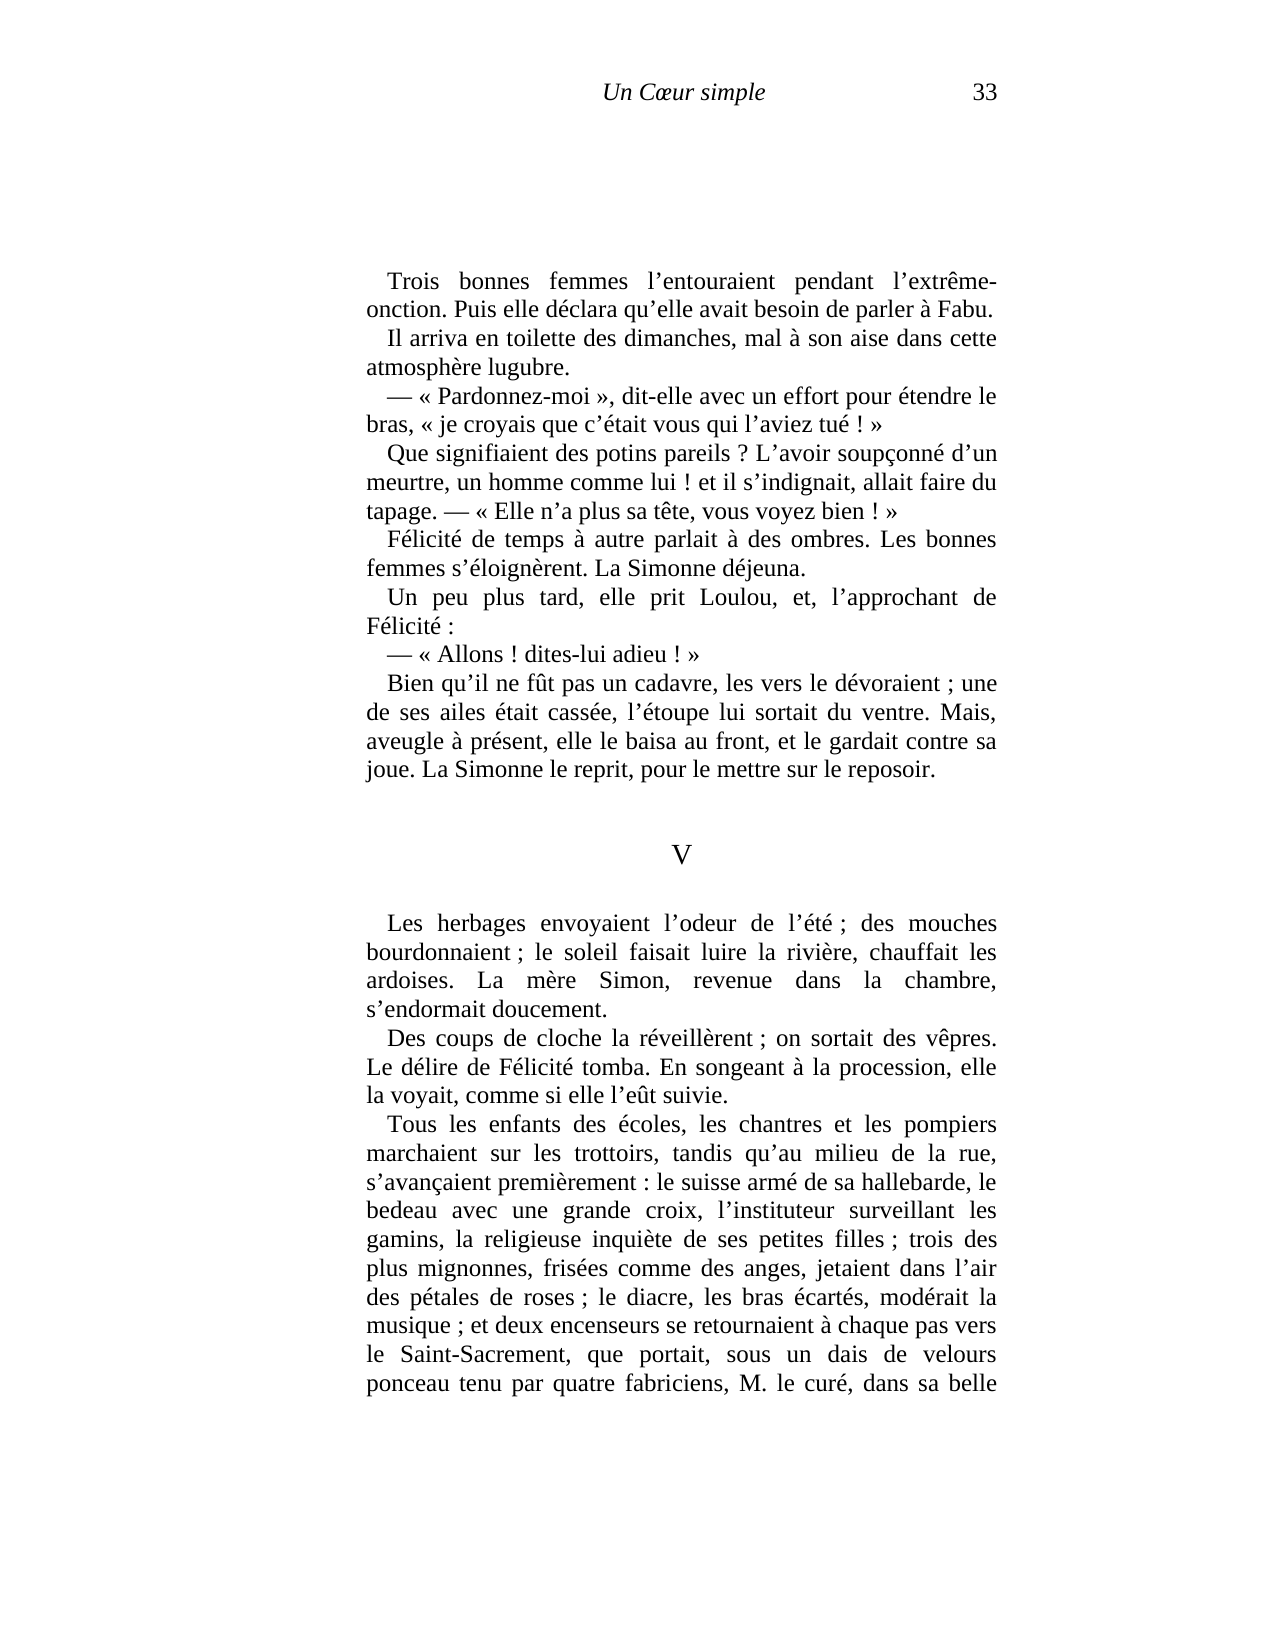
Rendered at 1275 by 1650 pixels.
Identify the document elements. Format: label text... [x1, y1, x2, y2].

text Il arriva en toilette des dimanches, mal à son aise dans cette atmosphère lugubre. [366, 323, 997, 381]
text — « Pardonnez-moi », dit-elle avec un effort pour étendre le bras, « je croyais que c’était vous qui l’aviez tué ! » [366, 381, 997, 438]
text Bien qu’il ne fût pas un cadavre, les vers le dévoraient ; une de ses ailes était cassée, l’étoupe lui sortait du ventre. Mais, aveugle à présent, elle le baisa au front, et le gardait contre sa joue. La Simonne le reprit, pour le mettre sur le reposoir. [366, 668, 997, 783]
text Les herbages envoyaient l’odeur de l’été ; des mouches bourdonnaient ; le soleil faisait luire la rivière, chauffait les ardoises. La mère Simon, revenue dans la chambre, s’endormait doucement. [366, 908, 997, 1023]
subtitle V [366, 837, 997, 871]
text Des coups de cloche la réveillèrent ; on sortait des vêpres. Le délire de Félicité tomba. En songeant à la procession, elle la voyait, comme si elle l’eût suivie. [366, 1023, 997, 1109]
text — « Allons ! dites-lui adieu ! » [366, 639, 997, 668]
text Tous les enfants des écoles, les chantres et les pompiers marchaient sur les trottoirs, tandis qu’au milieu de la rue, s’avançaient premièrement : le suisse armé de sa hallebarde, le bedeau avec une grande croix, l’instituteur surveillant les gamins, la religieuse inquiète de ses petites filles ; trois des plus mignonnes, frisées comme des anges, jetaient dans l’air des pétales de roses ; le diacre, les bras écartés, modérait la musique ; et deux encenseurs se retournaient à chaque pas vers le Saint-Sacrement, que portait, sous un dais de velours ponceau tenu par quatre fabriciens, M. le curé, dans sa belle [366, 1109, 997, 1397]
text Un peu plus tard, elle prit Loulou, et, l’approchant de Félicité : [366, 582, 997, 639]
text Félicité de temps à autre parlait à des ombres. Les bonnes femmes s’éloignèrent. La Simonne déjeuna. [366, 524, 997, 582]
text Que signifiaient des potins pareils ? L’avoir soupçonné d’un meurtre, un homme comme lui ! et il s’indignait, allait faire du tapage. — « Elle n’a plus sa tête, vous voyez bien ! » [366, 438, 997, 524]
text Trois bonnes femmes l’entouraient pendant l’extrême-onction. Puis elle déclara qu’elle avait besoin de parler à Fabu. [366, 266, 997, 323]
